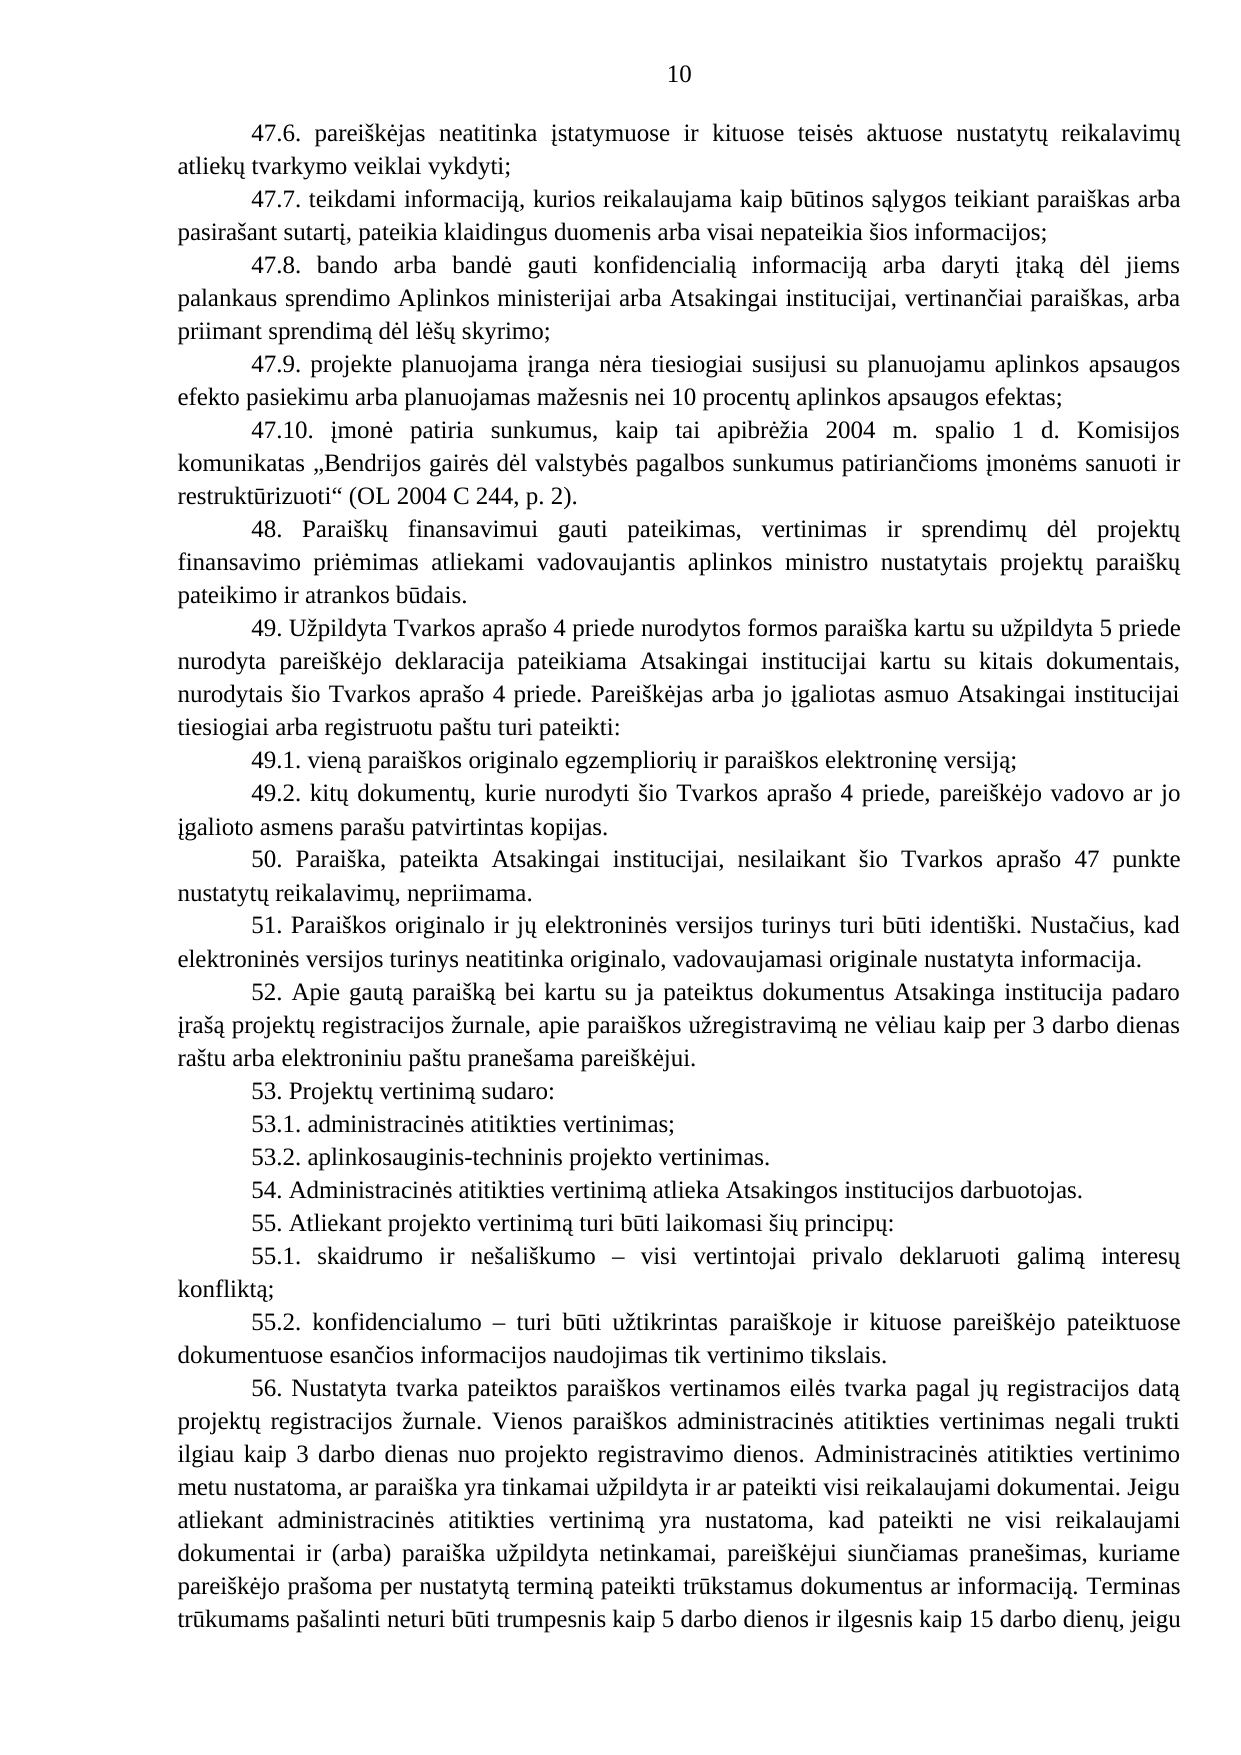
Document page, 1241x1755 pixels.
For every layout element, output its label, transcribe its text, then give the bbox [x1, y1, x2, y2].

text 48. Paraiškų finansavimui gauti pateikimas, vertinimas ir sprendimų dėl projektų finansavimo priėmimas atliekami vadovaujantis aplinkos ministro nustatytais projektų paraiškų pateikimo ir atrankos būdais. [177, 514, 1181, 609]
text 47.9. projekte planuojama įranga nėra tiesiogiai susijusi su planuojamu aplinkos apsaugos efekto pasiekimu arba planuojamas mažesnis nei 10 procentų aplinkos apsaugos efektas; [177, 349, 1181, 411]
text 53. Projektų vertinimą sudaro: [177, 1076, 1181, 1104]
text 49. Užpildyta Tvarkos aprašo 4 priede nurodytos formos paraiška kartu su užpildyta 5 priede nurodyta pareiškėjo deklaracija pateikiama Atsakingai institucijai kartu su kitais dokumentais, nurodytais šio Tvarkos aprašo 4 priede. Pareiškėjas arba jo įgaliotas asmuo Atsakingai institucijai tiesiogiai arba registruotu paštu turi pateikti: [177, 613, 1181, 741]
text 56. Nustatyta tvarka pateiktos paraiškos vertinamos eilės tvarka pagal jų registracijos datą projektų registracijos žurnale. Vienos paraiškos administracinės atitikties vertinimas negali trukti ilgiau kaip 3 darbo dienas nuo projekto registravimo dienos. Administracinės atitikties vertinimo metu nustatoma, ar paraiška yra tinkamai užpildyta ir ar pateikti visi reikalaujami dokumentai. Jeigu atliekant administracinės atitikties vertinimą yra nustatoma, kad pateikti ne visi reikalaujami dokumentai ir (arba) paraiška užpildyta netinkamai, pareiškėjui siunčiamas pranešimas, kuriame pareiškėjo prašoma per nustatytą terminą pateikti trūkstamus dokumentus ar informaciją. Terminas trūkumams pašalinti neturi būti trumpesnis kaip 5 darbo dienos ir ilgesnis kaip 15 darbo dienų, jeigu [177, 1373, 1181, 1633]
text 53.1. administracinės atitikties vertinimas; [177, 1109, 1181, 1137]
text 47.10. įmonė patiria sunkumus, kaip tai apibrėžia 2004 m. spalio 1 d. Komisijos komunikatas „Bendrijos gairės dėl valstybės pagalbos sunkumus patiriančioms įmonėms sanuoti ir restruktūrizuoti“ (OL 2004 C 244, p. 2). [177, 415, 1181, 510]
text 51. Paraiškos originalo ir jų elektroninės versijos turinys turi būti identiški. Nustačius, kad elektroninės versijos turinys neatitinka originalo, vadovaujamasi originale nustatyta informacija. [177, 911, 1181, 972]
text 55.1. skaidrumo ir nešališkumo – visi vertintojai privalo deklaruoti galimą interesų konfliktą; [177, 1241, 1181, 1303]
text 49.2. kitų dokumentų, kurie nurodyti šio Tvarkos aprašo 4 priede, pareiškėjo vadovo ar jo įgalioto asmens parašu patvirtintas kopijas. [177, 778, 1181, 840]
text 49.1. vieną paraiškos originalo egzempliorių ir paraiškos elektroninę versiją; [177, 746, 1181, 774]
text 55.2. konfidencialumo – turi būti užtikrintas paraiškoje ir kituose pareiškėjo pateiktuose dokumentuose esančios informacijos naudojimas tik vertinimo tikslais. [177, 1307, 1181, 1369]
text 55. Atliekant projekto vertinimą turi būti laikomasi šių principų: [177, 1208, 1181, 1237]
text 54. Administracinės atitikties vertinimą atlieka Atsakingos institucijos darbuotojas. [177, 1175, 1181, 1203]
text 47.6. pareiškėjas neatitinka įstatymuose ir kituose teisės aktuose nustatytų reikalavimų atliekų tvarkymo veiklai vykdyti; [177, 118, 1181, 180]
text 47.8. bando arba bandė gauti konfidencialią informaciją arba daryti įtaką dėl jiems palankaus sprendimo Aplinkos ministerijai arba Atsakingai institucijai, vertinančiai paraiškas, arba priimant sprendimą dėl lėšų skyrimo; [177, 250, 1181, 345]
text 53.2. aplinkosauginis-techninis projekto vertinimas. [177, 1142, 1181, 1171]
text 52. Apie gautą paraišką bei kartu su ja pateiktus dokumentus Atsakinga institucija padaro įrašą projektų registracijos žurnale, apie paraiškos užregistravimą ne vėliau kaip per 3 darbo dienas raštu arba elektroniniu paštu pranešama pareiškėjui. [177, 977, 1181, 1071]
text 50. Paraiška, pateikta Atsakingai institucijai, nesilaikant šio Tvarkos aprašo 47 punkte nustatytų reikalavimų, nepriimama. [177, 844, 1181, 906]
text 47.7. teikdami informaciją, kurios reikalaujama kaip būtinos sąlygos teikiant paraiškas arba pasirašant sutartį, pateikia klaidingus duomenis arba visai nepateikia šios informacijos; [177, 184, 1181, 246]
